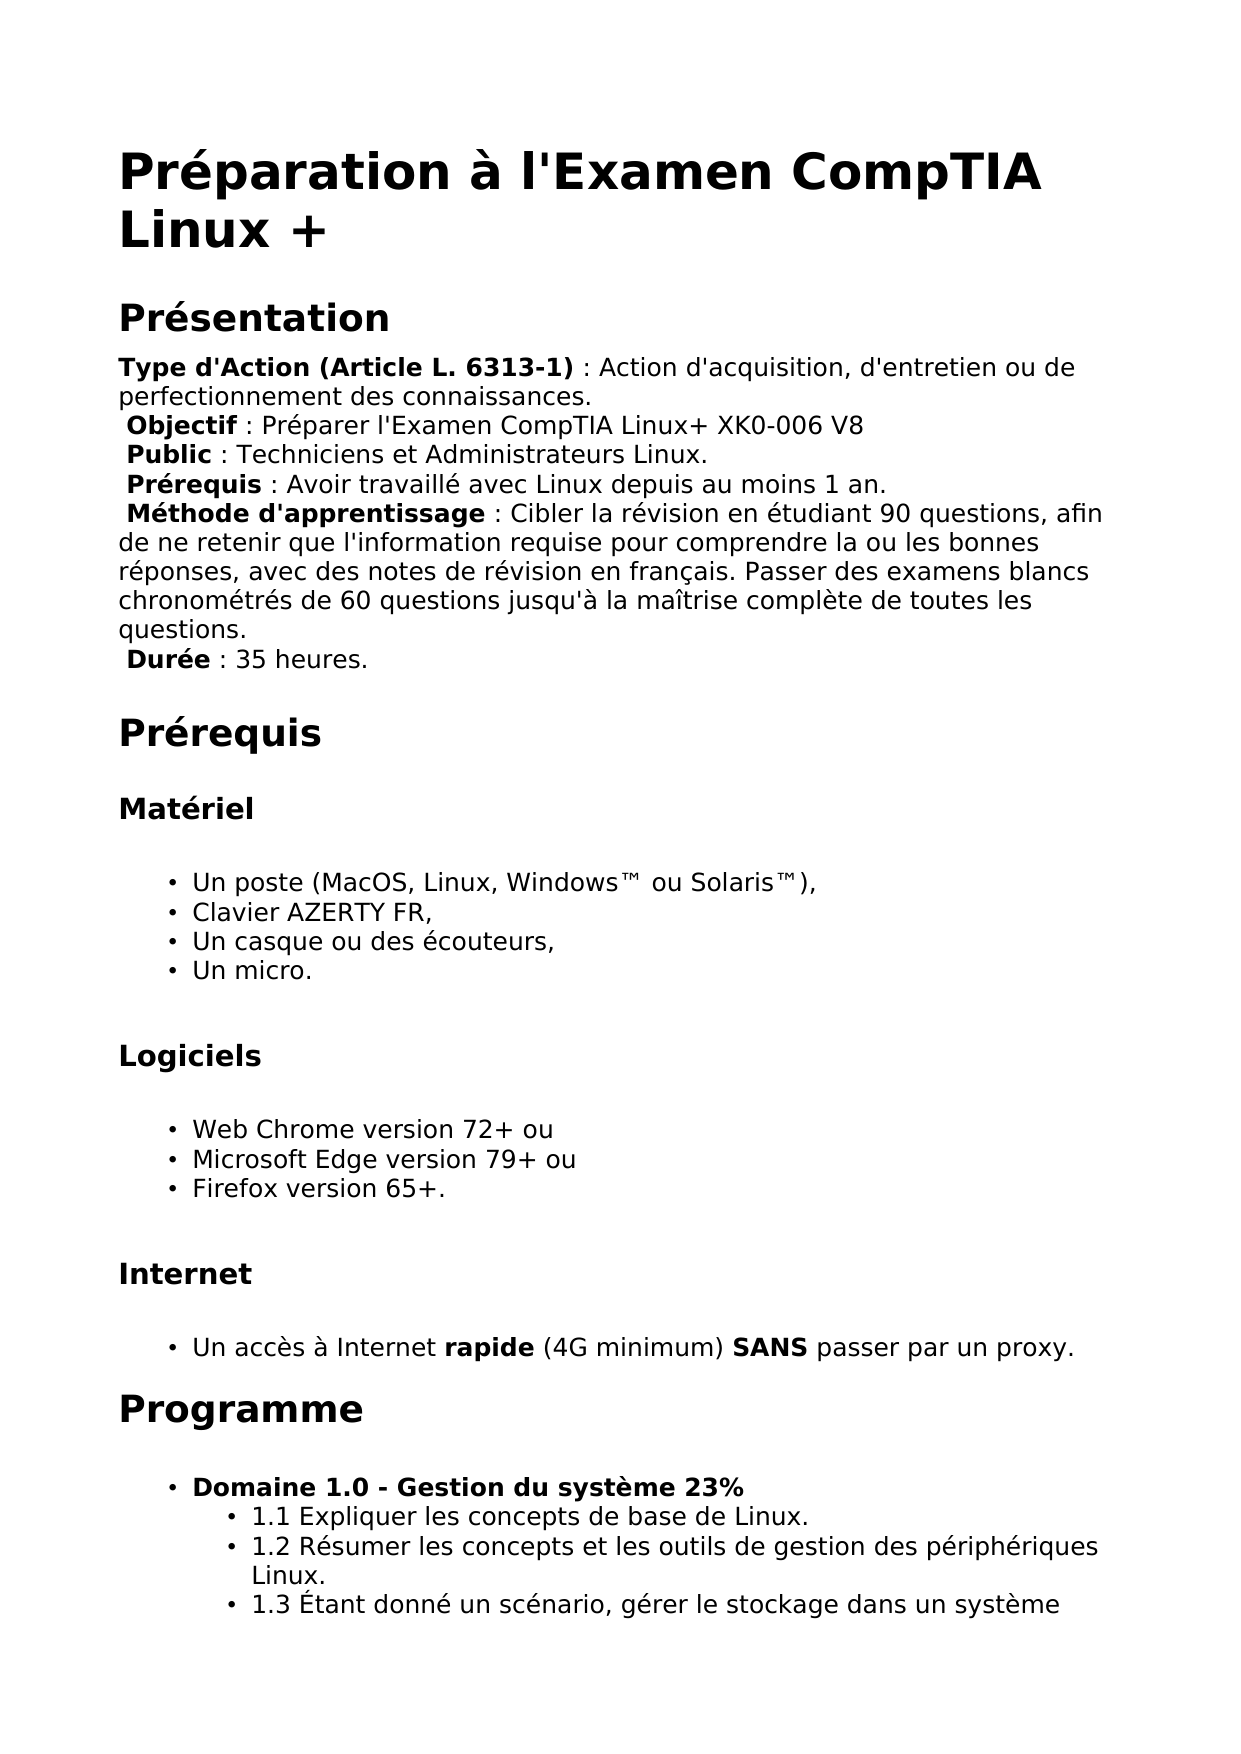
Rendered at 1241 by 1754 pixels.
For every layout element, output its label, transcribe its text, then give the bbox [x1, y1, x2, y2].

list Clavier AZERTY FR, [177, 898, 1122, 927]
list Web Chrome version 72+ ou [177, 1116, 1122, 1145]
subtitle Logiciels [118, 1040, 1122, 1074]
list Un micro. [177, 956, 1122, 985]
list Firefox version 65+. [177, 1174, 1122, 1203]
subtitle Matériel [118, 793, 1122, 827]
list 1.1 Expliquer les concepts de base de Linux. [236, 1503, 1122, 1532]
subtitle Internet [118, 1258, 1122, 1292]
list Un casque ou des écouteurs, [177, 927, 1122, 956]
subtitle Préparation à l'Examen CompTIA Linux + [118, 143, 1122, 259]
text Type d'Action (Article L. 6313-1) : Action d'acquisition, d'entretien ou de perfectionnement des connaissances. Objectif : Préparer l'Examen CompTIA Linux+ XK0-006 V8 Public : Techniciens et Administrateurs Linux. Prérequis : Avoir travaillé avec Linux depuis au moins 1 an. Méthode d'apprentissage : Cibler la révision en étudiant 90 questions, afin de ne retenir que l'information requise pour comprendre la ou les bonnes réponses, avec des notes de révision en français. Passer des examens blancs chronométrés de 60 questions jusqu'à la maîtrise complète de toutes les questions. Durée : 35 heures. [118, 353, 1122, 674]
subtitle Présentation [118, 297, 1122, 341]
subtitle Programme [118, 1388, 1122, 1431]
subtitle Prérequis [118, 712, 1122, 755]
list 1.2 Résumer les concepts et les outils de gestion des périphériques Linux. [236, 1532, 1122, 1590]
list Microsoft Edge version 79+ ou [177, 1145, 1122, 1174]
list Un accès à Internet rapide (4G minimum) SANS passer par un proxy. [177, 1334, 1122, 1363]
list 1.3 Étant donné un scénario, gérer le stockage dans un système [236, 1590, 1122, 1619]
list Domaine 1.0 - Gestion du système 23% [177, 1473, 1122, 1503]
list Un poste (MacOS, Linux, Windows™ ou Solaris™), [177, 869, 1122, 898]
